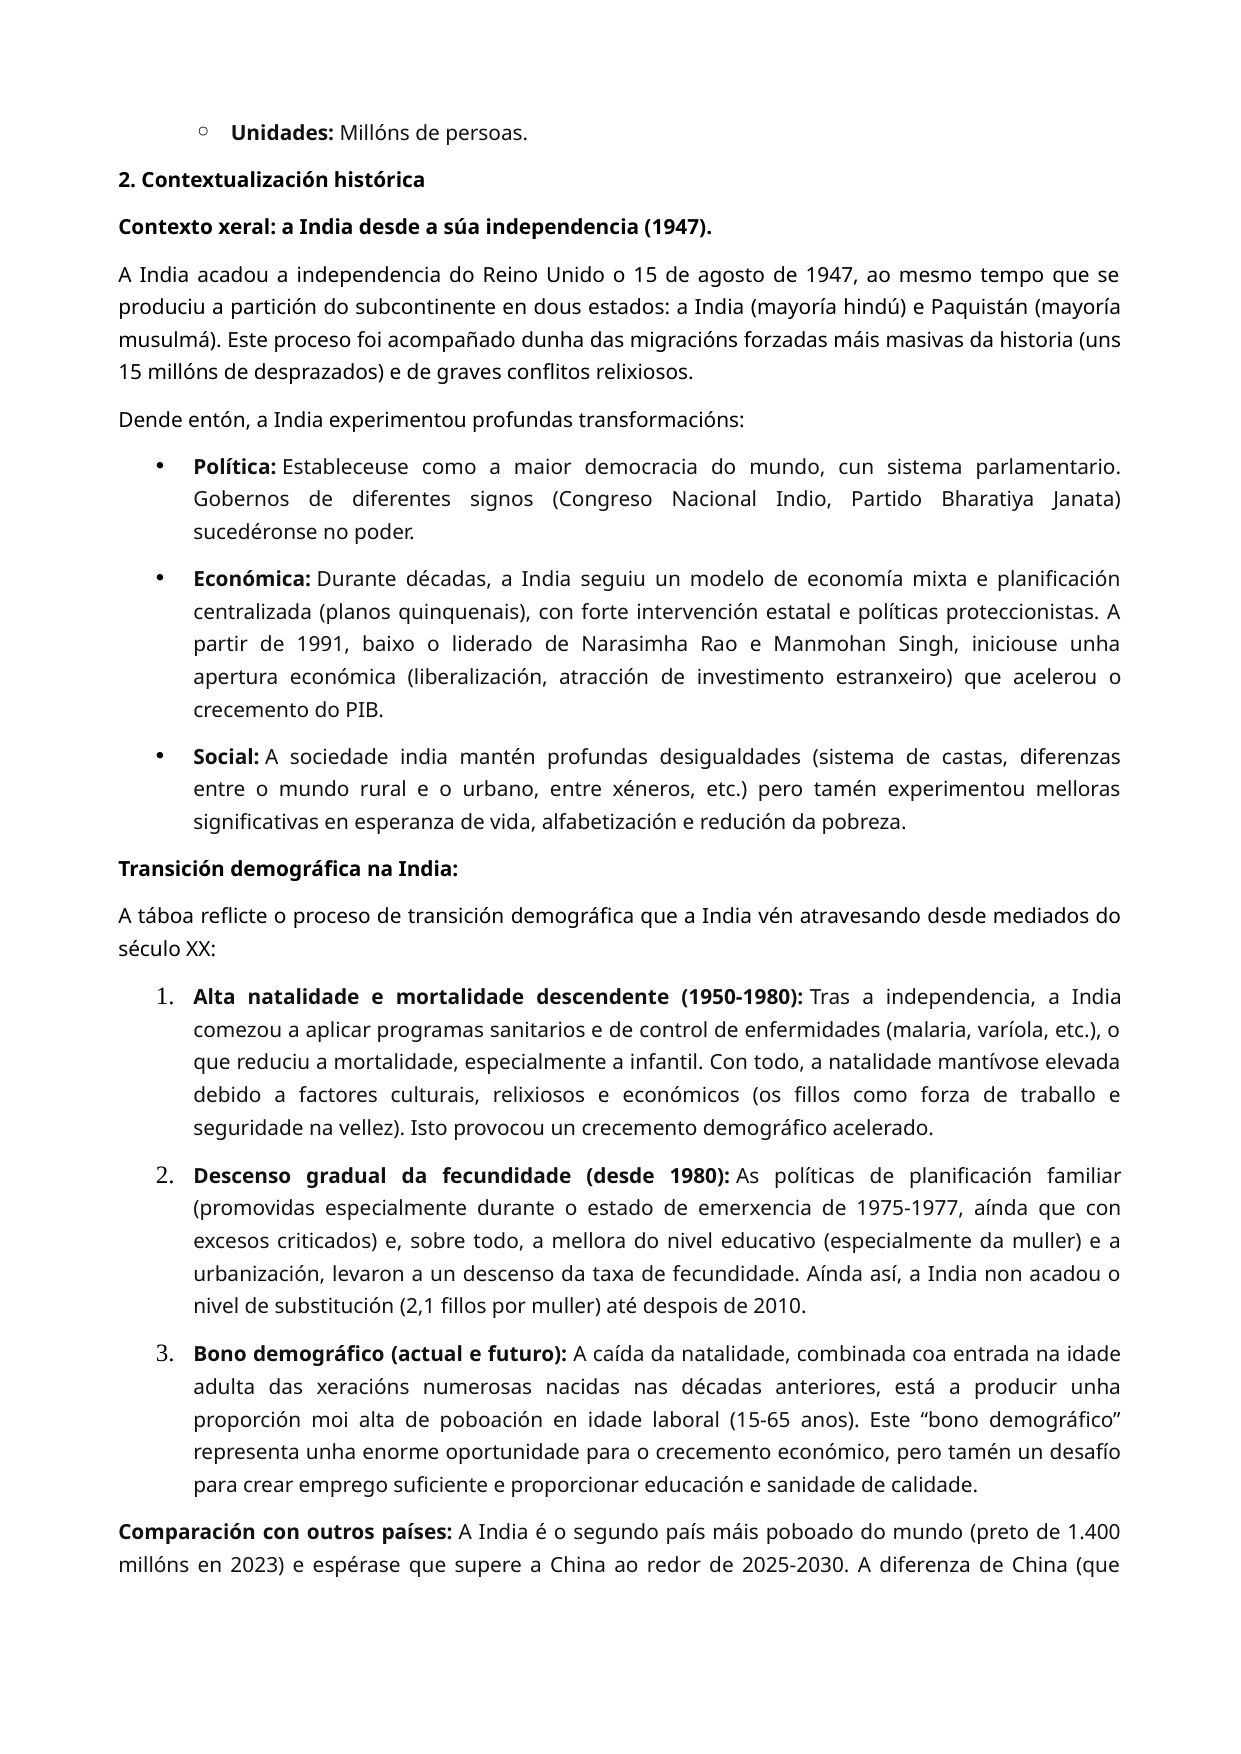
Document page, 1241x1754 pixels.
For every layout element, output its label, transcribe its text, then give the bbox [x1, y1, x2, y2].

text Comparación con outros países: A India é o segundo país máis poboado do mundo (preto de 1.400 millóns en 2023) e espérase que supere a China ao redor de 2025-2030. A diferenza de China (que [118, 1517, 1122, 1578]
list Descenso gradual da fecundidade (desde 1980): As políticas de planificación familiar (promovidas especialmente durante o estado de emerxencia de 1975-1977, aínda que con excesos criticados) e, sobre todo, a mellora do nivel educativo (especialmente da muller) e a urbanización, levaron a un descenso da taxa de fecundidade. Aínda así, a India non acadou o nivel de substitución (2,1 fillos por muller) até despois de 2010. [156, 1160, 1122, 1320]
list Política: Estableceuse como a maior democracia do mundo, cun sistema parlamentario. Gobernos de diferentes signos (Congreso Nacional Indio, Partido Bharatiya Janata) sucedéronse no poder. [156, 452, 1122, 546]
text Dende entón, a India experimentou profundas transformacións: [118, 405, 1122, 433]
text 2. Contextualización histórica [118, 165, 1122, 194]
text Transición demográfica na India: [118, 854, 1122, 883]
text Contexto xeral: a India desde a súa independencia (1947). [118, 212, 1122, 241]
text A táboa reflicte o proceso de transición demográfica que a India vén atravesando desde mediados do século XX: [118, 901, 1122, 962]
list Alta natalidade e mortalidade descendente (1950-1980): Tras a independencia, a India comezou a aplicar programas sanitarios e de control de enfermidades (malaria, varíola, etc.), o que reduciu a mortalidade, especialmente a infantil. Con todo, a natalidade mantívose elevada debido a factores culturais, relixiosos e económicos (os fillos como forza de traballo e seguridade na vellez). Isto provocou un crecemento demográfico acelerado. [156, 981, 1122, 1141]
list Unidades: Millóns de persoas. [193, 118, 1122, 147]
text A India acadou a independencia do Reino Unido o 15 de agosto de 1947, ao mesmo tempo que se produciu a partición do subcontinente en dous estados: a India (mayoría hindú) e Paquistán (mayoría musulmá). Este proceso foi acompañado dunha das migracións forzadas máis masivas da historia (uns 15 millóns de desprazados) e de graves conflitos relixiosos. [118, 260, 1122, 386]
list Económica: Durante décadas, a India seguiu un modelo de economía mixta e planificación centralizada (planos quinquenais), con forte intervención estatal e políticas proteccionistas. A partir de 1991, baixo o liderado de Narasimha Rao e Manmohan Singh, iniciouse unha apertura económica (liberalización, atracción de investimento estranxeiro) que acelerou o crecemento do PIB. [156, 564, 1122, 723]
list Bono demográfico (actual e futuro): A caída da natalidade, combinada coa entrada na idade adulta das xeracións numerosas nacidas nas décadas anteriores, está a producir unha proporción moi alta de poboación en idade laboral (15-65 anos). Este “bono demográfico” representa unha enorme oportunidade para o crecemento económico, pero tamén un desafío para crear emprego suficiente e proporcionar educación e sanidade de calidade. [156, 1338, 1122, 1498]
list Social: A sociedade india mantén profundas desigualdades (sistema de castas, diferenzas entre o mundo rural e o urbano, entre xéneros, etc.) pero tamén experimentou melloras significativas en esperanza de vida, alfabetización e redución da pobreza. [156, 742, 1122, 836]
